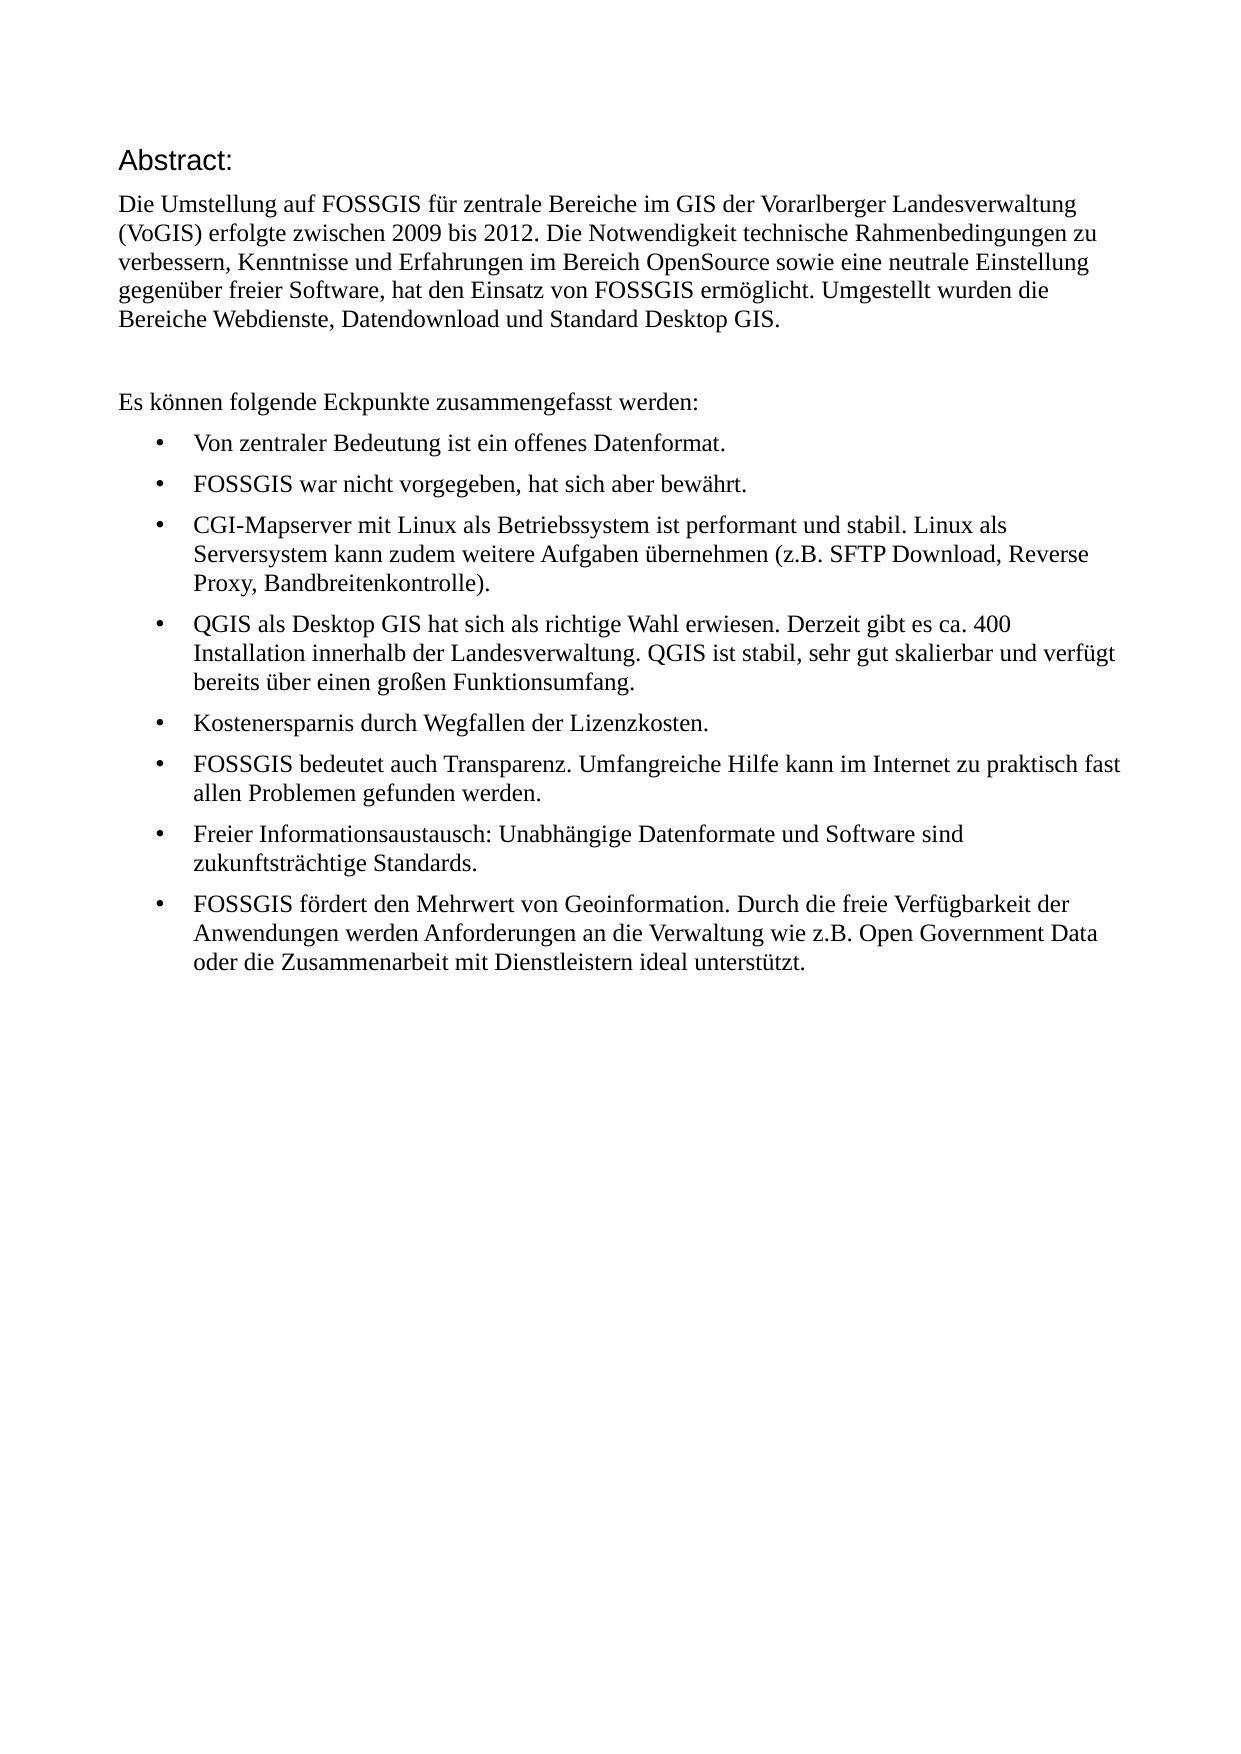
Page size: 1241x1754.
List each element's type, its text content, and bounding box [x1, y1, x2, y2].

text Es können folgende Eckpunkte zusammengefasst werden: [118, 387, 1122, 415]
list QGIS als Desktop GIS hat sich als richtige Wahl erwiesen. Derzeit gibt es ca. 400 Installation innerhalb der Landesverwaltung. QGIS ist stabil, sehr gut skalierbar und verfügt bereits über einen großen Funktionsumfang. [156, 609, 1122, 695]
list CGI-Mapserver mit Linux als Betriebssystem ist performant und stabil. Linux als Serversystem kann zudem weitere Aufgaben übernehmen (z.B. SFTP Download, Reverse Proxy, Bandbreitenkontrolle). [156, 510, 1122, 597]
text Die Umstellung auf FOSSGIS für zentrale Bereiche im GIS der Vorarlberger Landesverwaltung (VoGIS) erfolgte zwischen 2009 bis 2012. Die Notwendigkeit technische Rahmenbedingungen zu verbessern, Kenntnisse und Erfahrungen im Bereich OpenSource sowie eine neutrale Einstellung gegenüber freier Software, hat den Einsatz von FOSSGIS ermöglicht. Umgestellt wurden die Bereiche Webdienste, Datendownload und Standard Desktop GIS. [118, 189, 1122, 333]
subtitle Abstract: [118, 143, 1122, 177]
list Von zentraler Bedeutung ist ein offenes Datenformat. [156, 428, 1122, 457]
list FOSSGIS war nicht vorgegeben, hat sich aber bewährt. [156, 469, 1122, 498]
list Kostenersparnis durch Wegfallen der Lizenzkosten. [156, 708, 1122, 737]
list Freier Informationsaustausch: Unabhängige Datenformate und Software sind zukunftsträchtige Standards. [156, 819, 1122, 877]
list FOSSGIS bedeutet auch Transparenz. Umfangreiche Hilfe kann im Internet zu praktisch fast allen Problemen gefunden werden. [156, 749, 1122, 807]
list FOSSGIS fördert den Mehrwert von Geoinformation. Durch die freie Verfügbarkeit der Anwendungen werden Anforderungen an die Verwaltung wie z.B. Open Government Data oder die Zusammenarbeit mit Dienstleistern ideal unterstützt. [156, 889, 1122, 975]
